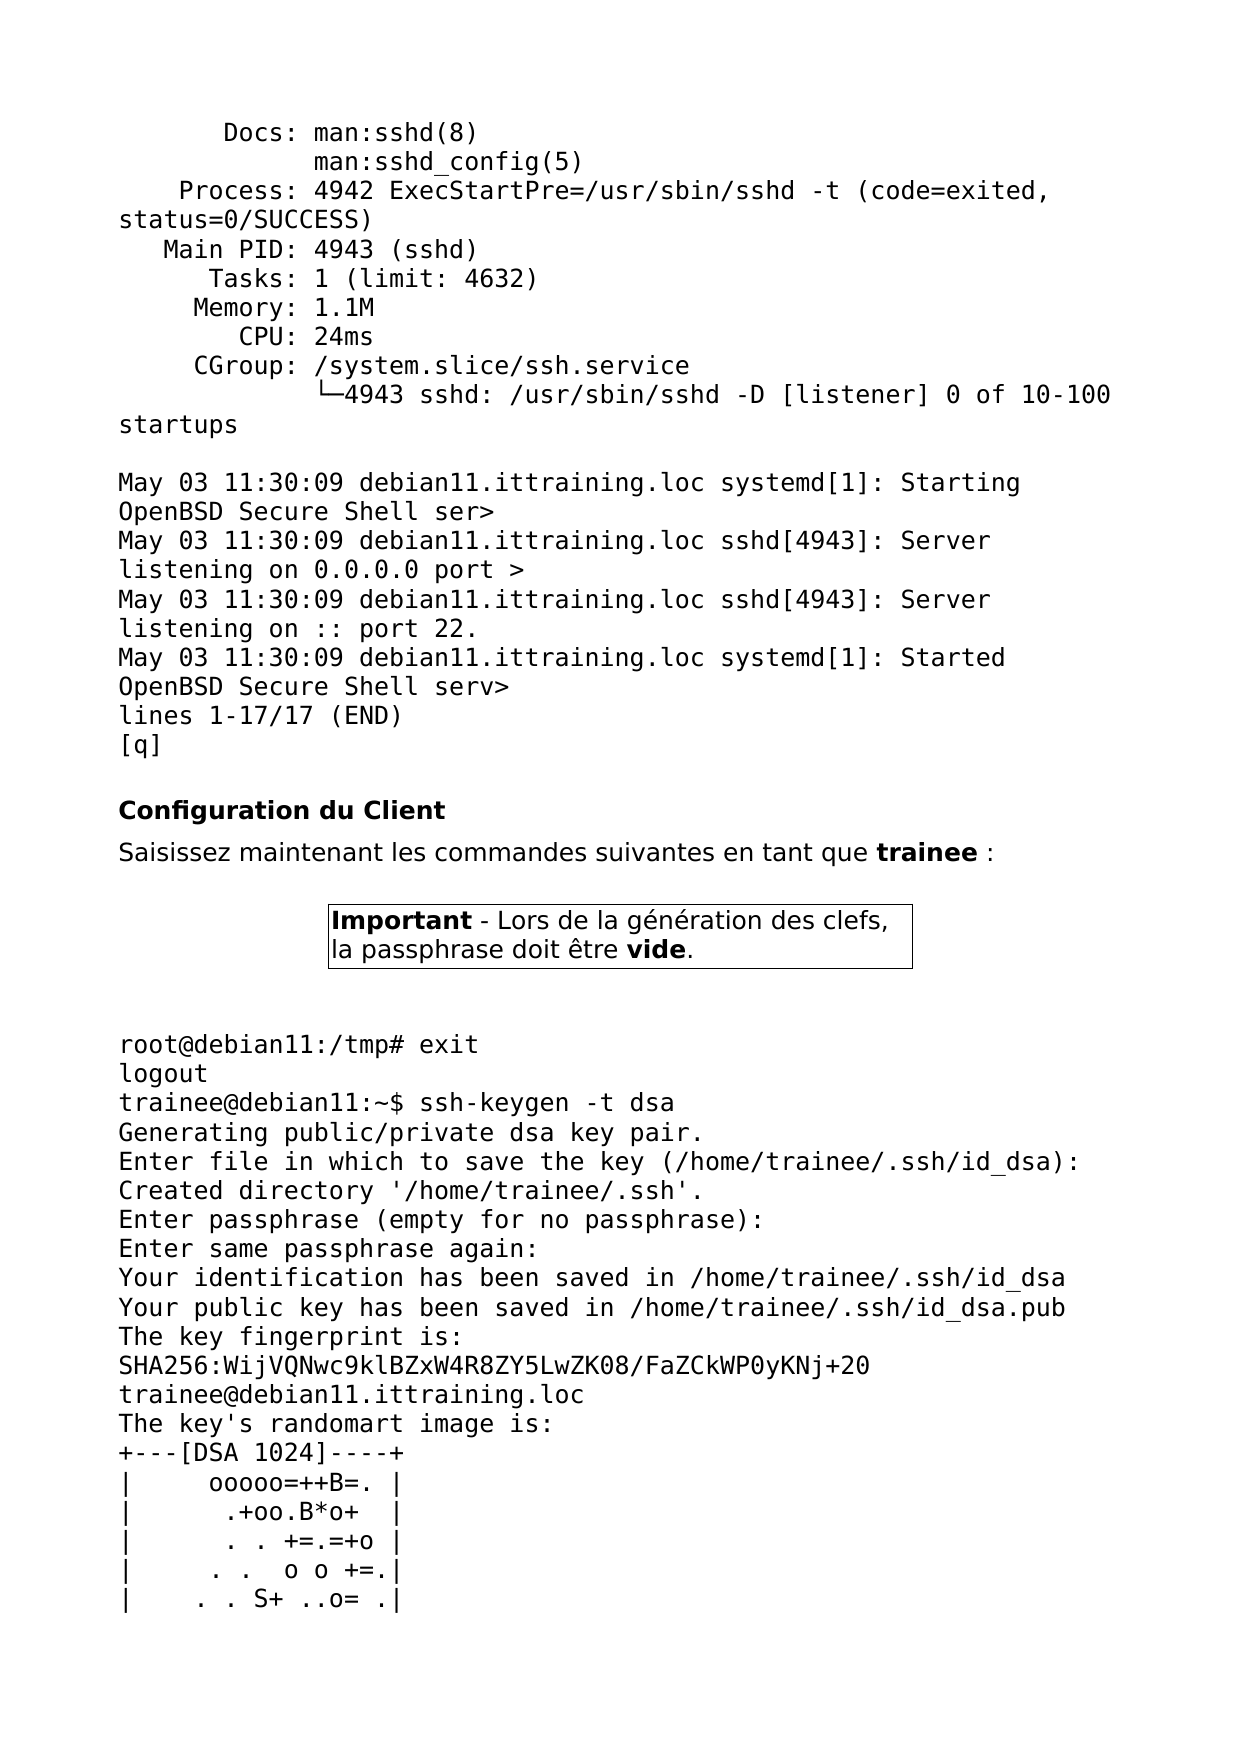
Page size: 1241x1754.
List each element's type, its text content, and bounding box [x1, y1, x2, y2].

table_header Important - Lors de la génération des clefs, la passphrase doit être vide. [329, 905, 912, 968]
subtitle Configuration du Client [118, 797, 1122, 826]
text root@debian11:/tmp# exit logout trainee@debian11:~$ ssh-keygen -t dsa Generating public/private dsa key pair. Enter file in which to save the key (/home/trainee/.ssh/id_dsa): Created directory '/home/trainee/.ssh'. Enter passphrase (empty for no passphrase): Enter same passphrase again: Your identification has been saved in /home/trainee/.ssh/id_dsa Your public key has been saved in /home/trainee/.ssh/id_dsa.pub The key fingerprint is: SHA256:WijVQNwc9klBZxW4R8ZY5LwZK08/FaZCkWP0yKNj+20 trainee@debian11.ittraining.loc The key's randomart image is: +---[DSA 1024]----+ | ooooo=++B=. | | .+oo.B*o+ | | . . +=.=+o | | . . o o +=.| | . . S+ ..o= .| [118, 1030, 1122, 1614]
text Docs: man:sshd(8) man:sshd_config(5) Process: 4942 ExecStartPre=/usr/sbin/sshd -t (code=exited, status=0/SUCCESS) Main PID: 4943 (sshd) Tasks: 1 (limit: 4632) Memory: 1.1M CPU: 24ms CGroup: /system.slice/ssh.service └─4943 sshd: /usr/sbin/sshd -D [listener] 0 of 10-100 startups May 03 11:30:09 debian11.ittraining.loc systemd[1]: Starting OpenBSD Secure Shell ser> May 03 11:30:09 debian11.ittraining.loc sshd[4943]: Server listening on 0.0.0.0 port > May 03 11:30:09 debian11.ittraining.loc sshd[4943]: Server listening on :: port 22. May 03 11:30:09 debian11.ittraining.loc systemd[1]: Started OpenBSD Secure Shell serv> lines 1-17/17 (END) [q] [118, 118, 1122, 760]
text Saisissez maintenant les commandes suivantes en tant que trainee : [118, 838, 1122, 867]
